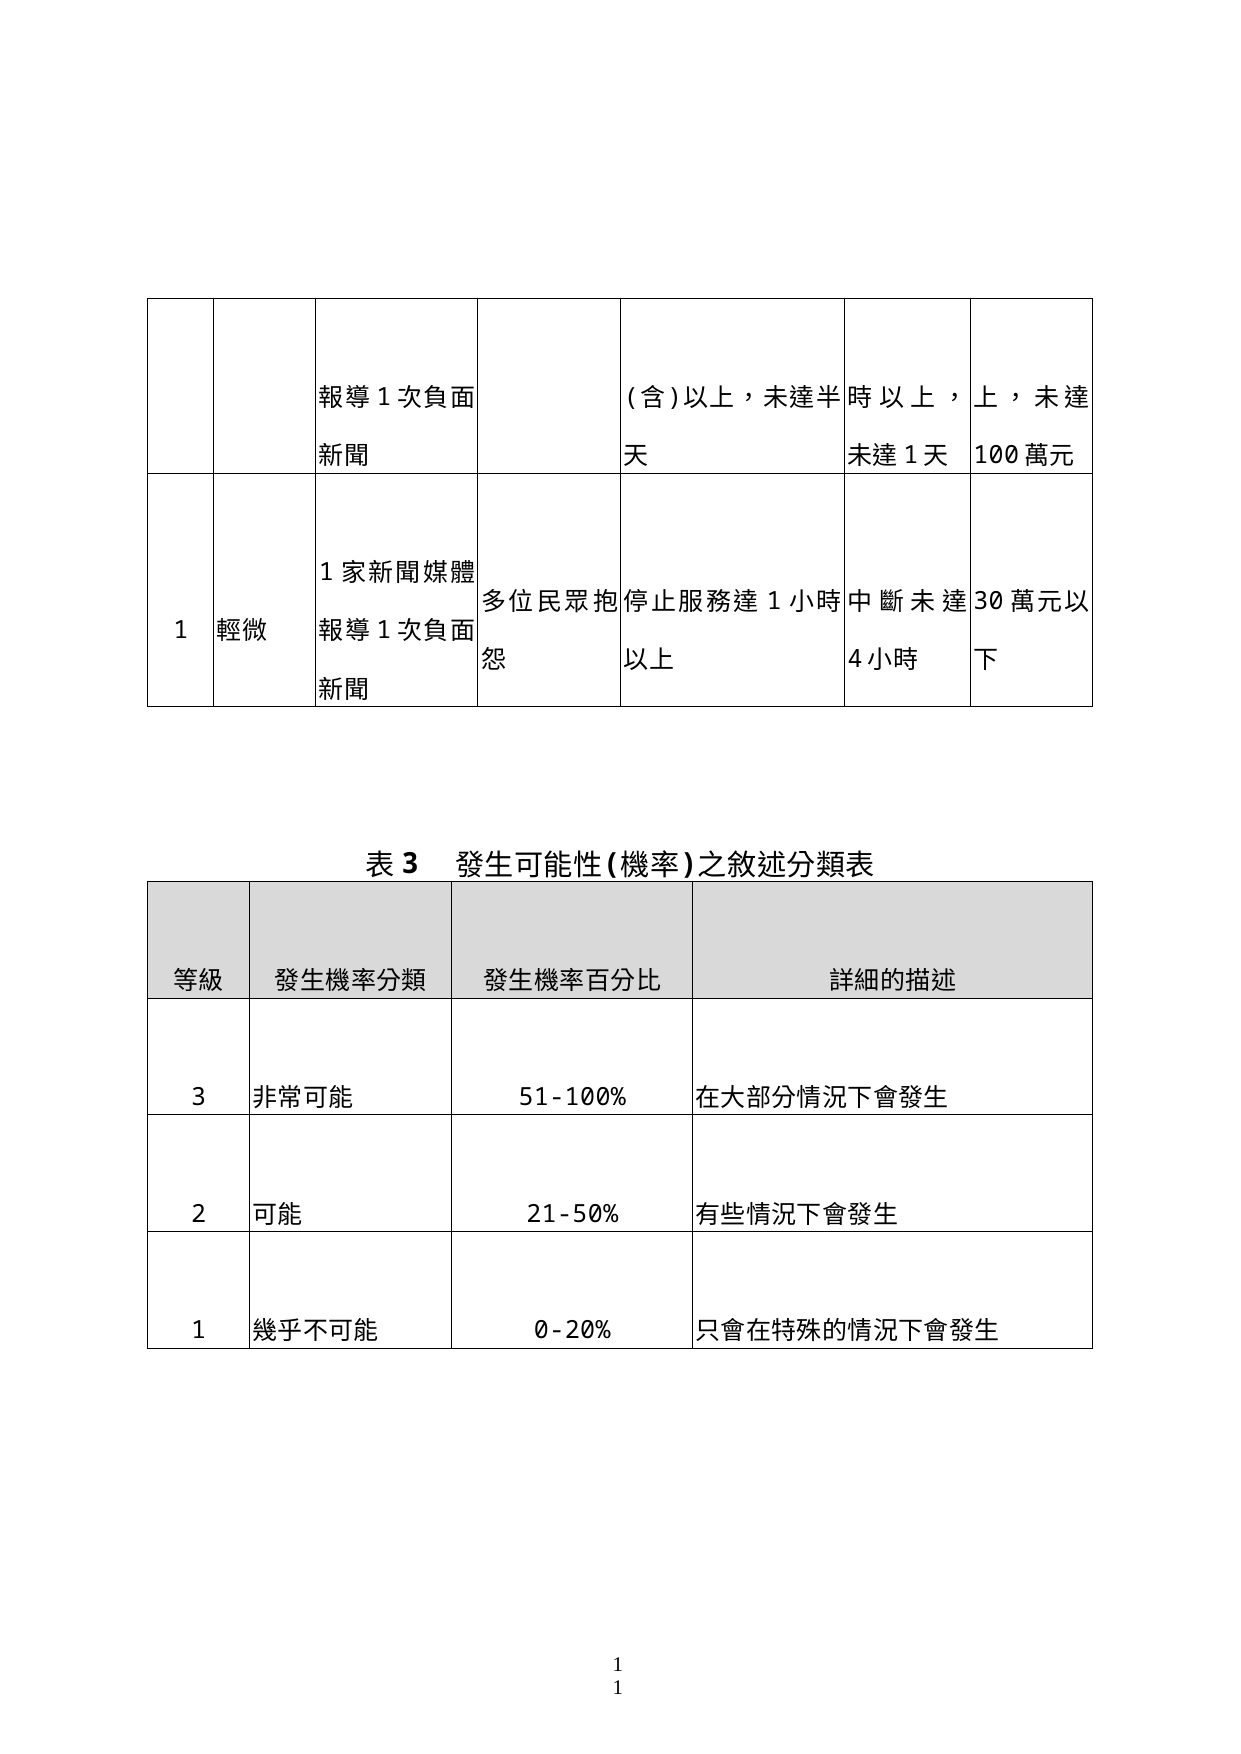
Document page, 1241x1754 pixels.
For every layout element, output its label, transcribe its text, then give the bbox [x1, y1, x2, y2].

table_cell 時以上，未達1天 [845, 299, 970, 473]
table_cell 在大部分情況下會發生 [693, 999, 1092, 1114]
table_cell 0-20% [452, 1232, 692, 1348]
table_cell 有些情況下會發生 [693, 1115, 1092, 1231]
table_header 等級 [148, 882, 249, 998]
table_cell 非常可能 [250, 999, 451, 1114]
table_cell [478, 299, 620, 473]
table_cell 1家新聞媒體報導1次負面新聞 [316, 474, 477, 706]
table_cell 1 [148, 1232, 249, 1348]
table_cell 報導1次負面新聞 [316, 299, 477, 473]
table_cell 幾乎不可能 [250, 1232, 451, 1348]
table_header 發生機率百分比 [452, 882, 692, 998]
table_cell 多位民眾抱怨 [478, 474, 620, 706]
table_cell 可能 [250, 1115, 451, 1231]
table_cell 1 [148, 474, 213, 706]
table_cell 30萬元以下 [971, 474, 1092, 706]
table_cell [214, 299, 315, 473]
table_cell 3 [148, 999, 249, 1114]
table_cell 51-100% [452, 999, 692, 1114]
table_cell (含)以上，未達半天 [621, 299, 844, 473]
table_cell [148, 299, 213, 473]
table_cell 只會在特殊的情況下會發生 [693, 1232, 1092, 1348]
table_cell 2 [148, 1115, 249, 1231]
table_header 詳細的描述 [693, 882, 1092, 998]
table_cell 21-50% [452, 1115, 692, 1231]
table_header 發生機率分類 [250, 882, 451, 998]
text 表3 發生可能性(機率)之敘述分類表 [118, 823, 1122, 881]
table_cell 中斷未達4小時 [845, 474, 970, 706]
table_cell 停止服務達1小時以上 [621, 474, 844, 706]
table_cell 輕微 [214, 474, 315, 706]
table_cell 上，未達100萬元 [971, 299, 1092, 473]
